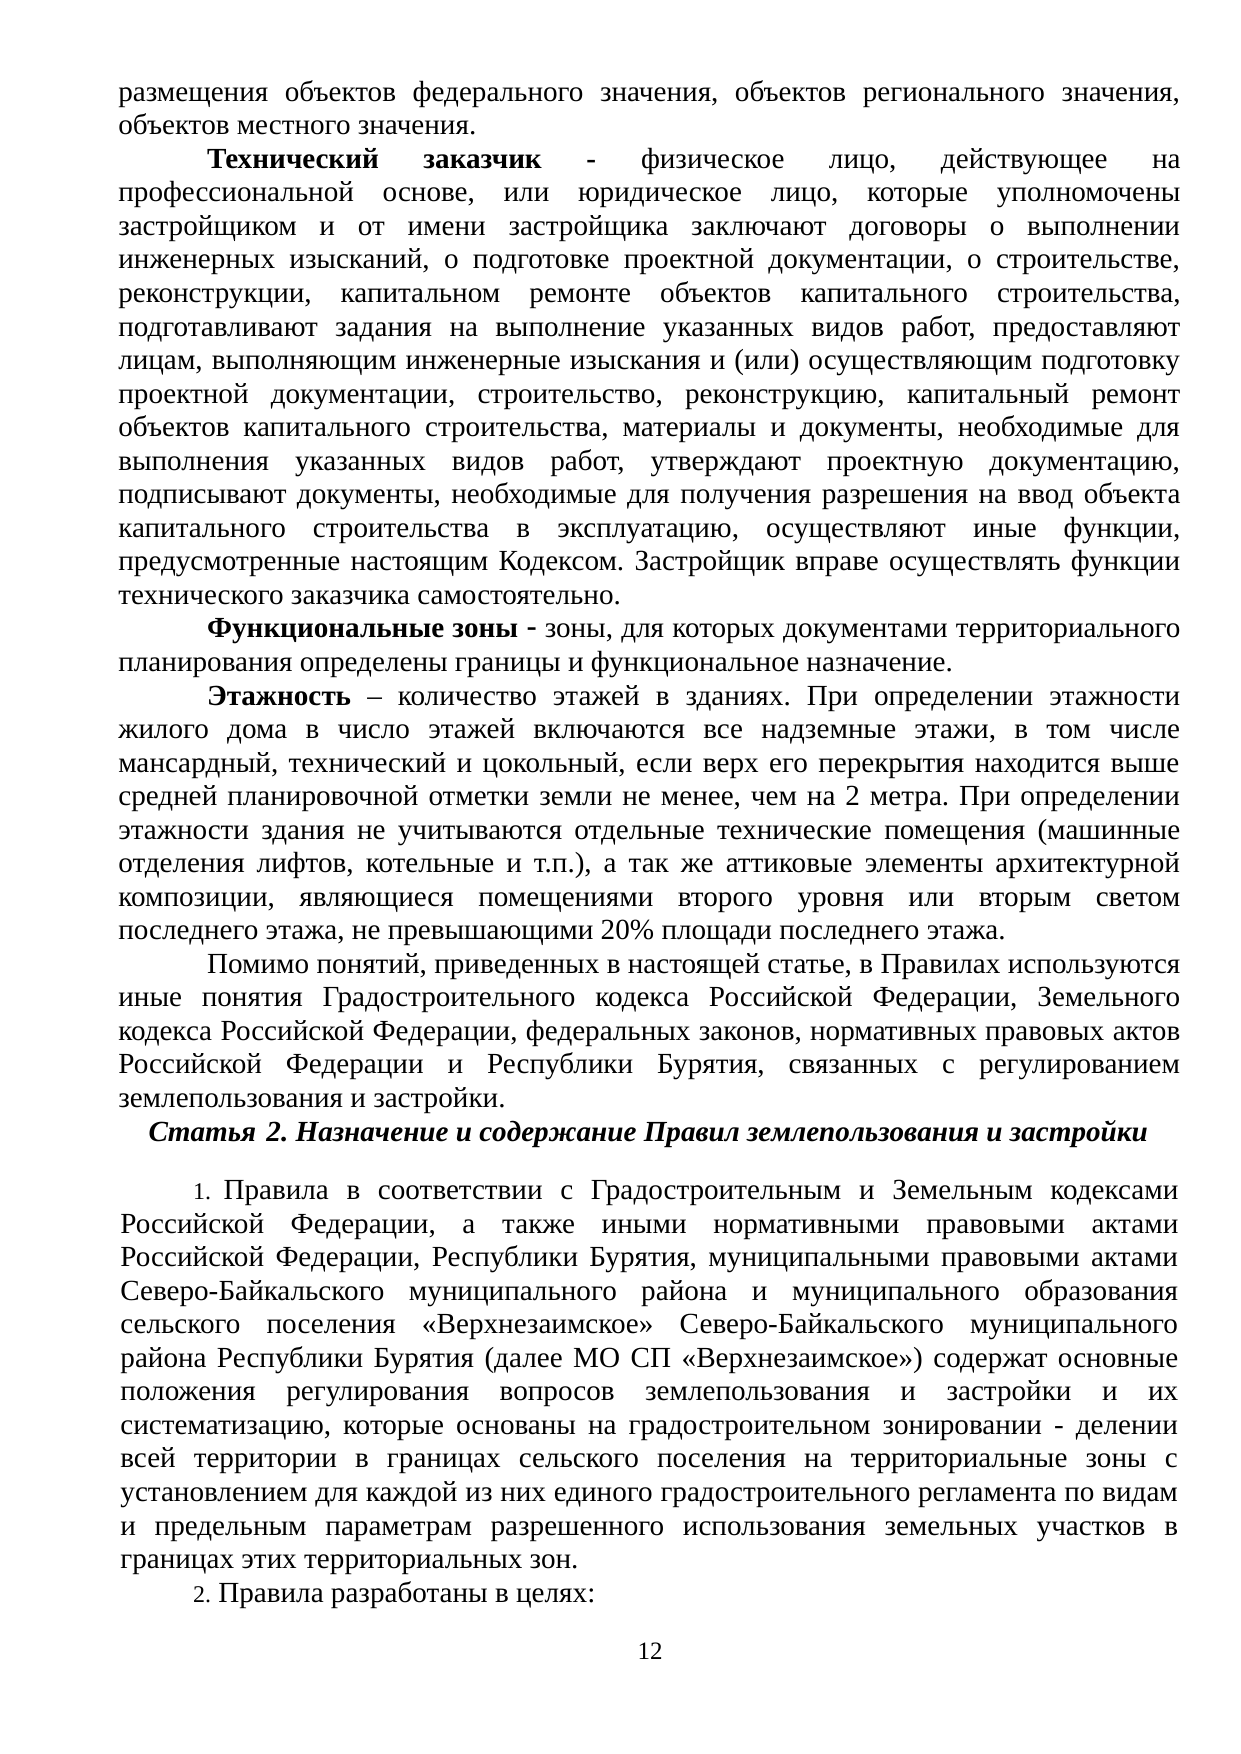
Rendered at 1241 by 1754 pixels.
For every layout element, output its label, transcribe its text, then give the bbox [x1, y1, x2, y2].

text Технический заказчик - физическое лицо, действующее на профессиональной основе, или юридическое лицо, которые уполномочены застройщиком и от имени застройщика заключают договоры о выполнении инженерных изысканий, о подготовке проектной документации, о строительстве, реконструкции, капитальном ремонте объектов капитального строительства, подготавливают задания на выполнение указанных видов работ, предоставляют лицам, выполняющим инженерные изыскания и (или) осуществляющим подготовку проектной документации, строительство, реконструкцию, капитальный ремонт объектов капитального строительства, материалы и документы, необходимые для выполнения указанных видов работ, утверждают проектную документацию, подписывают документы, необходимые для получения разрешения на ввод объекта капитального строительства в эксплуатацию, осуществляют иные функции, предусмотренные настоящим Кодексом. Застройщик вправе осуществлять функции технического заказчика самостоятельно. [118, 141, 1181, 611]
text Этажность – количество этажей в зданиях. При определении этажности жилого дома в число этажей включаются все надземные этажи, в том числе мансардный, технический и цокольный, если верх его перекрытия находится выше средней планировочной отметки земли не менее, чем на 2 метра. При определении этажности здания не учитываются отдельные технические помещения (машинные отделения лифтов, котельные и т.п.), а так же аттиковые элементы архитектурной композиции, являющиеся помещениями второго уровня или вторым светом последнего этажа, не превышающими 20% площади последнего этажа. [118, 678, 1181, 946]
list Правила разработаны в целях: [120, 1575, 1181, 1608]
list Правила в соответствии с Градостроительным и Земельным кодексами Российской Федерации, а также иными нормативными правовыми актами Российской Федерации, Республики Бурятия, муниципальными правовыми актами Северо-Байкальского муниципального района и муниципального образования сельского поселения «Верхнезаимское» Северо-Байкальского муниципального района Республики Бурятия (далее МО СП «Верхнезаимское») содержат основные положения регулирования вопросов землепользования и застройки и их систематизацию, которые основаны на градостроительном зонировании - делении всей территории в границах сельского поселения на территориальные зоны с установлением для каждой из них единого градостроительного регламента по видам и предельным параметрам разрешенного использования земельных участков в границах этих территориальных зон. [120, 1172, 1179, 1575]
subtitle Статья 2. Назначение и содержание Правил землепользования и застройки [118, 1114, 1181, 1147]
text Помимо понятий, приведенных в настоящей статье, в Правилах используются иные понятия Градостроительного кодекса Российской Федерации, Земельного кодекса Российской Федерации, федеральных законов, нормативных правовых актов Российской Федерации и Республики Бурятия, связанных с регулированием землепользования и застройки. [118, 946, 1181, 1114]
text Функциональные зоны  зоны, для которых документами территориального планирования определены границы и функциональное назначение. [118, 611, 1181, 678]
text размещения объектов федерального значения, объектов регионального значения, объектов местного значения. [118, 74, 1181, 141]
